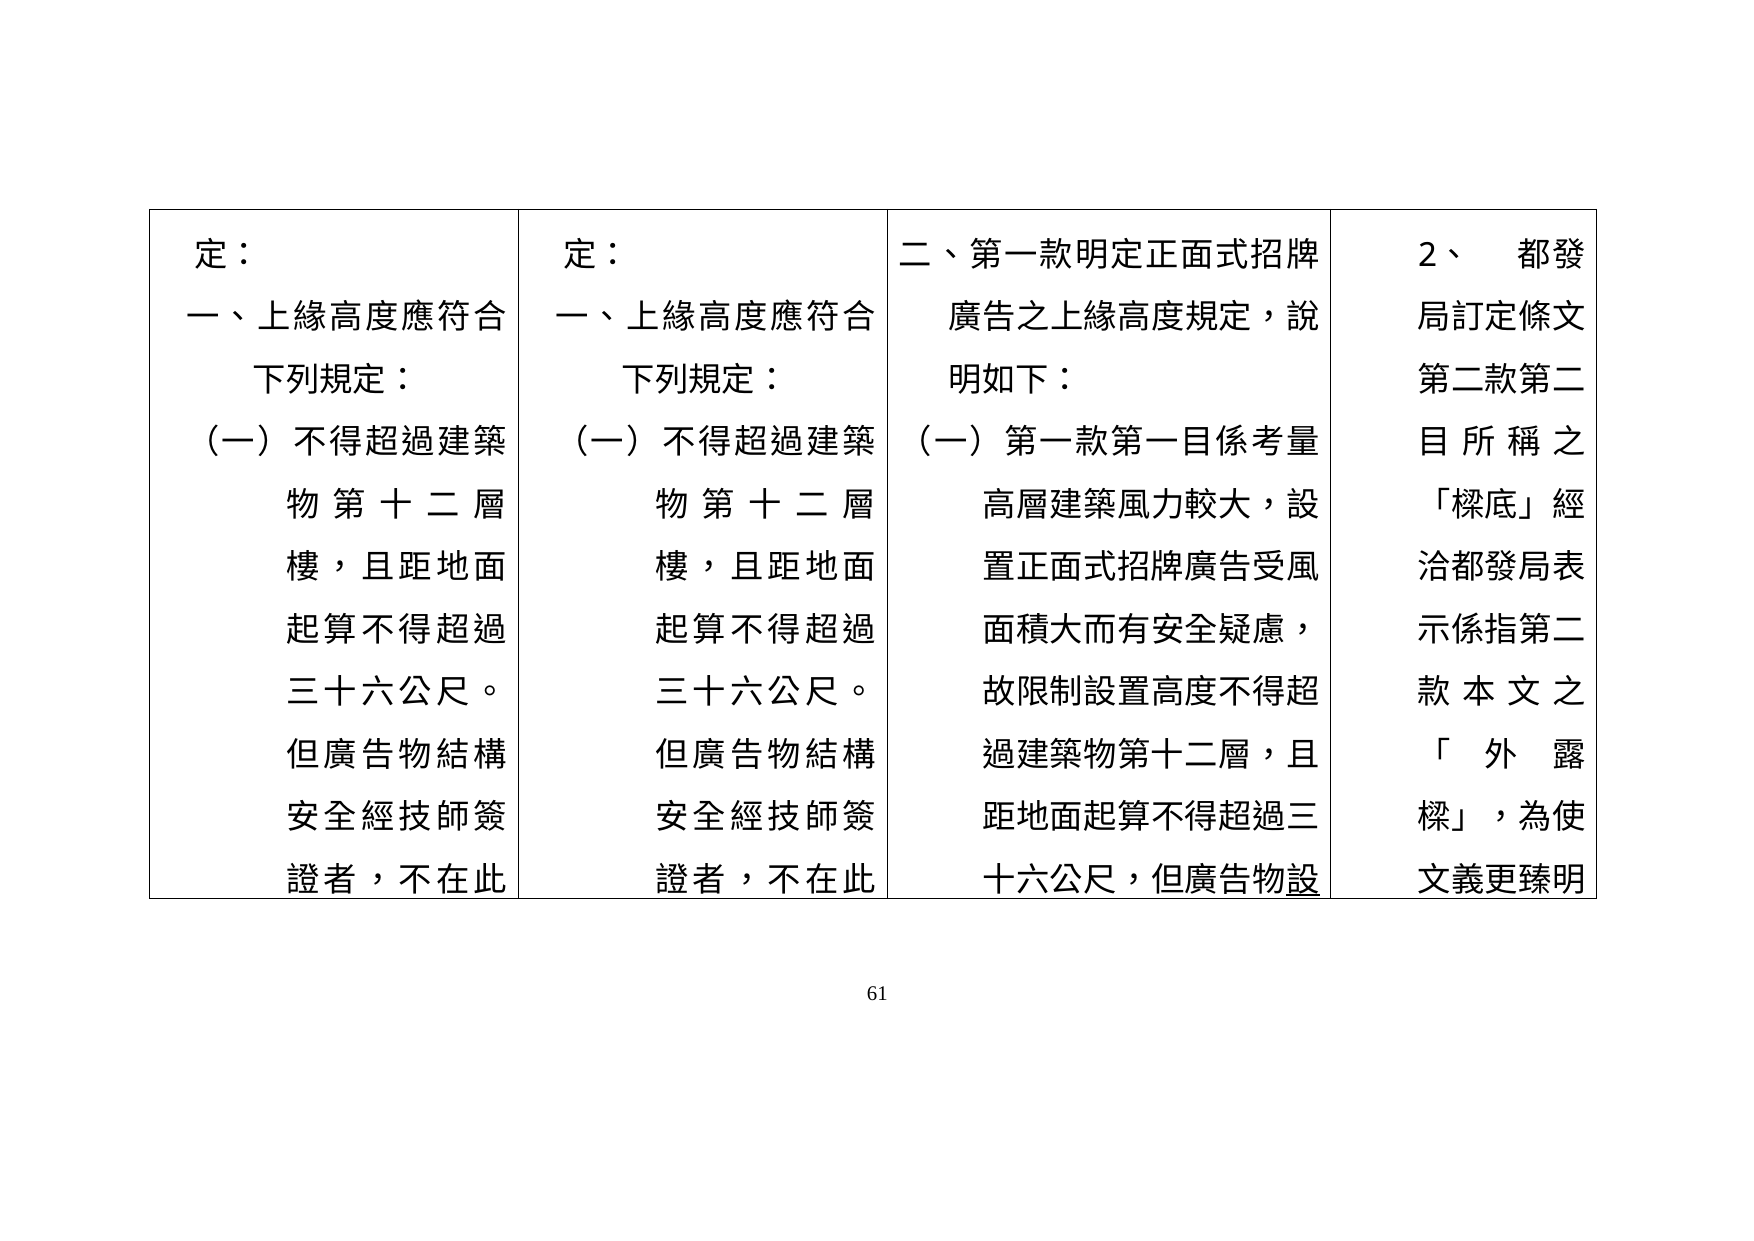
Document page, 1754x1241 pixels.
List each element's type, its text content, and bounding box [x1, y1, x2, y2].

table_cell 定： 一、上緣高度應符合下列規定： （一）不得超過建築物第十二層樓，且距地面起算不得超過三十六公尺。但廣告物結構安全經技師簽證者，不在此 [150, 210, 518, 897]
table_cell 條次遞改。 都發局訂定條文第二款第二目所稱之「樑底」經洽都發局表示係指第二款本文之「外露樑」，為使文義更臻明確，爰酌作文字修正；另配合上述修正，都發局訂定說明第四點所稱之「樑底」，併同修正為「外露樑樑底」。 都發局訂定條文第二款第一目之「車道」，經洽都發局表示與第十條第一款之「車道」範圍相同，爰依都發局訂定條文第十條第一款訂定說明所載之車道範圍，於都發局訂定說明第三點增訂之。 其餘都發局訂定條文及訂定說明酌作文字修正。 [1331, 210, 1596, 897]
table_cell 二、第一款明定正面式招牌廣告之上緣高度規定，說明如下： （一）第一款第一目係考量高層建築風力較大，設置正面式招牌廣告受風面積大而有安全疑慮，故限制設置高度不得超過建築物第十二層，且距地面起算不得超過三十六公尺，但廣告物設 [888, 210, 1330, 897]
table_cell 定： 一、上緣高度應符合下列規定： （一）不得超過建築物第十二層樓，且距地面起算不得超過三十六公尺。但廣告物結構安全經技師簽證者，不在此 [519, 210, 887, 897]
